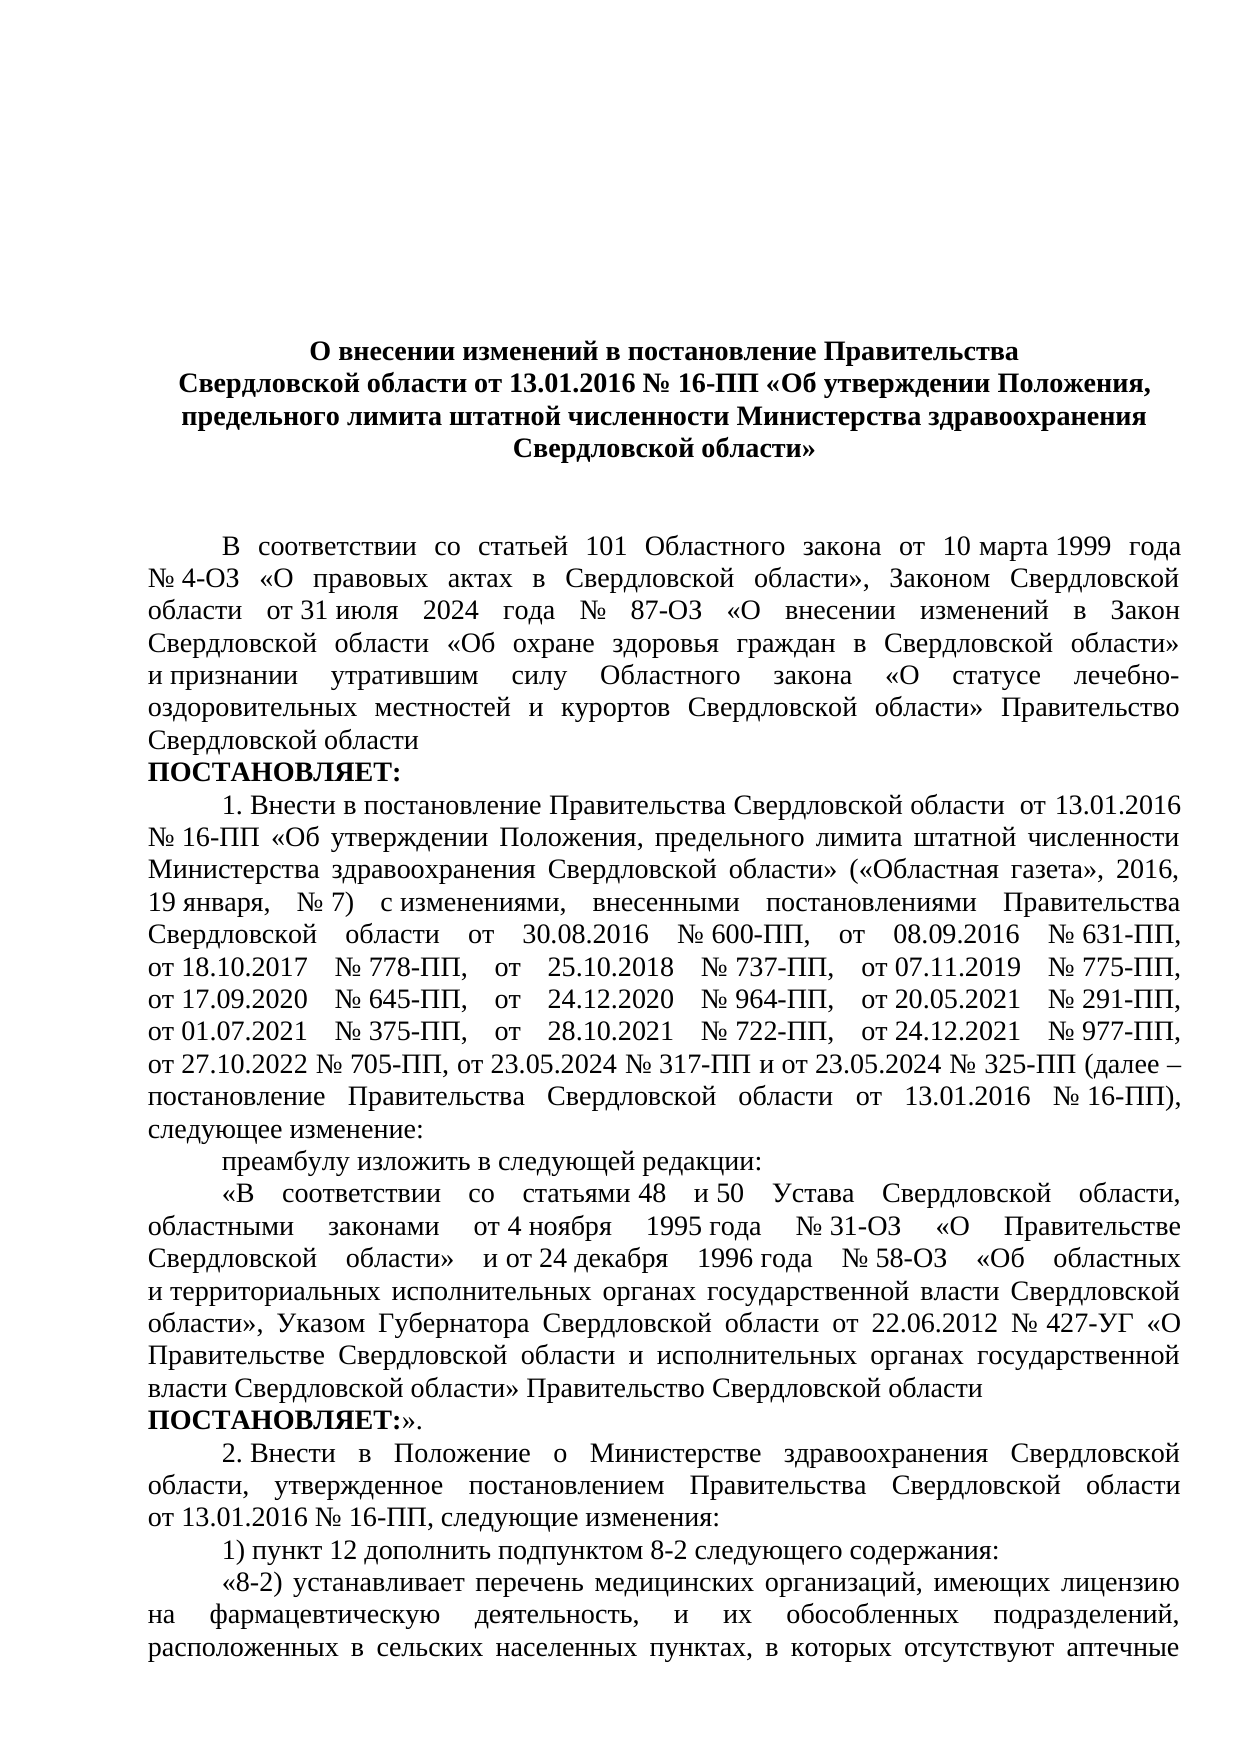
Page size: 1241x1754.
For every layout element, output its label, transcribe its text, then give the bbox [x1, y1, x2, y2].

text В соответствии со статьей 101 Областного закона от 10 марта 1999 года № 4‑ОЗ «О правовых актах в Свердловской области», Законом Свердловской области от 31 июля 2024 года № 87-ОЗ «О внесении изменений в Закон Свердловской области «Об охране здоровья граждан в Свердловской области» и признании утратившим силу Областного закона «О статусе лечебно-оздоровительных местностей и курортов Свердловской области» Правительство Свердловской области [148, 528, 1181, 755]
text 1) пункт 12 дополнить подпунктом 8-2 следующего содержания: [148, 1533, 1181, 1565]
text преамбулу изложить в следующей редакции: [148, 1144, 1181, 1176]
text 1. Внести в постановление Правительства Свердловской области от 13.01.2016 № 16‑ПП «Об утверждении Положения, предельного лимита штатной численности Министерства здравоохранения Свердловской области» («Областная газета», 2016, 19 января, № 7) с изменениями, внесенными постановлениями Правительства Свердловской области от 30.08.2016 № 600-ПП, от 08.09.2016 № 631-ПП, от 18.10.2017 № 778-ПП, от 25.10.2018 № 737-ПП, от 07.11.2019 № 775-ПП, от 17.09.2020 № 645-ПП, от 24.12.2020 № 964-ПП, от 20.05.2021 № 291-ПП, от 01.07.2021 № 375-ПП, от 28.10.2021 № 722-ПП, от 24.12.2021 № 977-ПП, от 27.10.2022 № 705-ПП, от 23.05.2024 № 317-ПП и от 23.05.2024 № 325-ПП (далее – постановление Правительства Свердловской области от 13.01.2016 № 16-ПП), следующее изменение: [148, 788, 1181, 1144]
text ПОСТАНОВЛЯЕТ: [148, 755, 1181, 788]
text О внесении изменений в постановление Правительства [148, 334, 1181, 367]
text 2. Внести в Положение о Министерстве здравоохранения Свердловской области, утвержденное постановлением Правительства Свердловской области от 13.01.2016 № 16‑ПП, следующие изменения: [148, 1436, 1181, 1533]
text ПОСТАНОВЛЯЕТ:». [148, 1403, 1181, 1436]
text Свердловской области от 13.01.2016 № 16-ПП «Об утверждении Положения, предельного лимита штатной численности Министерства здравоохранения Свердловской области» [148, 367, 1181, 464]
text «В соответствии со статьями 48 и 50 Устава Свердловской области, областными законами от 4 ноября 1995 года № 31-ОЗ «О Правительстве Свердловской области» и от 24 декабря 1996 года № 58-ОЗ «Об областных и территориальных исполнительных органах государственной власти Свердловской области», Указом Губернатора Свердловской области от 22.06.2012 № 427-УГ «О Правительстве Свердловской области и исполнительных органах государственной власти Свердловской области» Правительство Свердловской области [148, 1176, 1181, 1403]
text «8-2) устанавливает перечень медицинских организаций, имеющих лицензию на фармацевтическую деятельность, и их обособленных подразделений, расположенных в сельских населенных пунктах, в которых отсутствуют аптечные [148, 1565, 1181, 1662]
